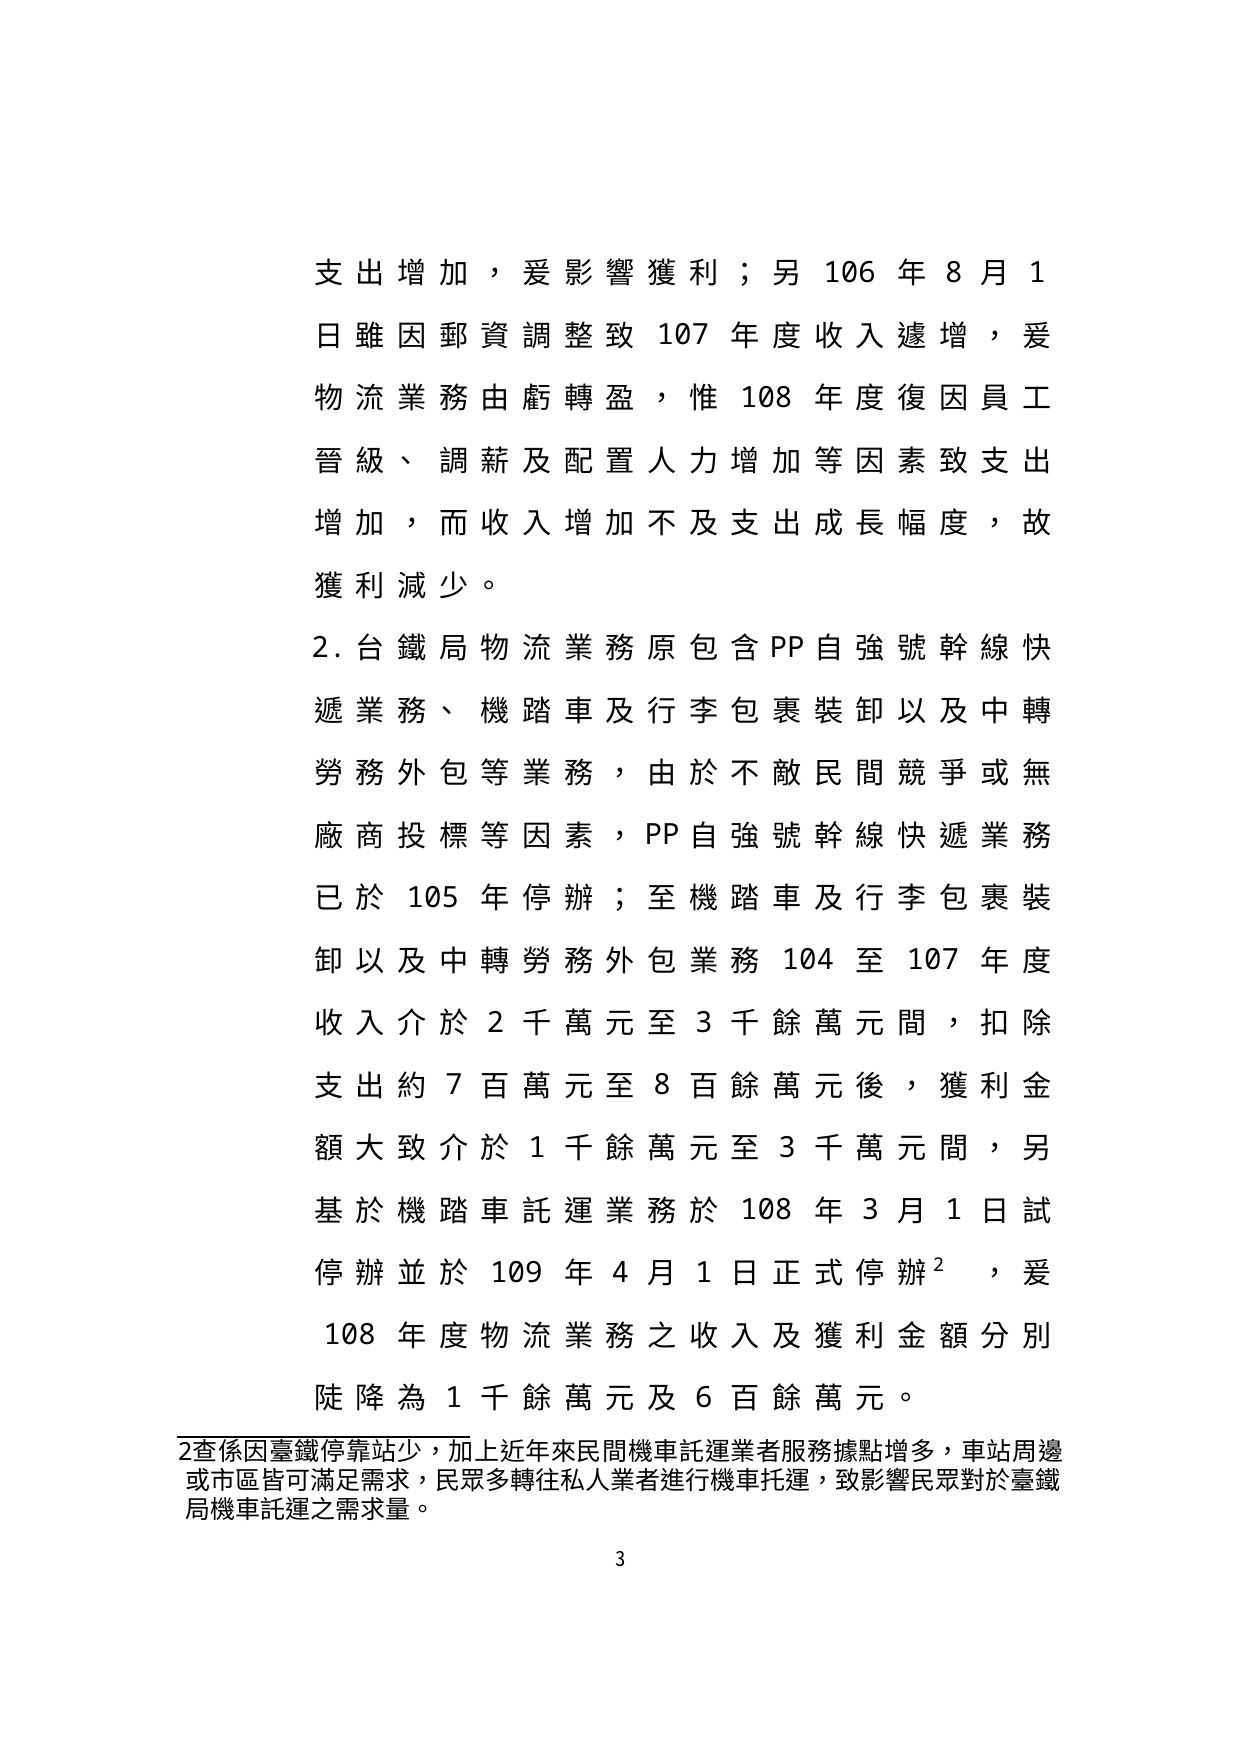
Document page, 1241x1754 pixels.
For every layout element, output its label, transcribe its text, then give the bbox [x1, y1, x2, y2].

text 支出增加，爰影響獲利；另106年8月1日雖因郵資調整致107年度收入遽增，爰物流業務由虧轉盈，惟108年度復因員工晉級、調薪及配置人力增加等因素致支出增加，而收入增加不及支出成長幅度，故獲利減少。 [271, 229, 1058, 604]
text 2.台鐵局物流業務原包含PP自強號幹線快遞業務、機踏車及行李包裹裝卸以及中轉勞務外包等業務，由於不敵民間競爭或無廠商投標等因素，PP自強號幹線快遞業務已於105年停辦；至機踏車及行李包裹裝卸以及中轉勞務外包業務104至107年度收入介於2千萬元至3千餘萬元間，扣除支出約7百萬元至8百餘萬元後，獲利金額大致介於1千餘萬元至3千萬元間，另基於機踏車託運業務於108年3月1日試停辦並於109年4月1日正式停辦，爰108年度物流業務之收入及獲利金額分別陡降為1千餘萬元及6百餘萬元。 [271, 604, 1058, 1417]
text 查係因臺鐵停靠站少，加上近年來民間機車託運業者服務據點增多，車站周邊或市區皆可滿足需求，民眾多轉往私人業者進行機車托運，致影響民眾對於臺鐵局機車託運之需求量。 [177, 1437, 1063, 1525]
